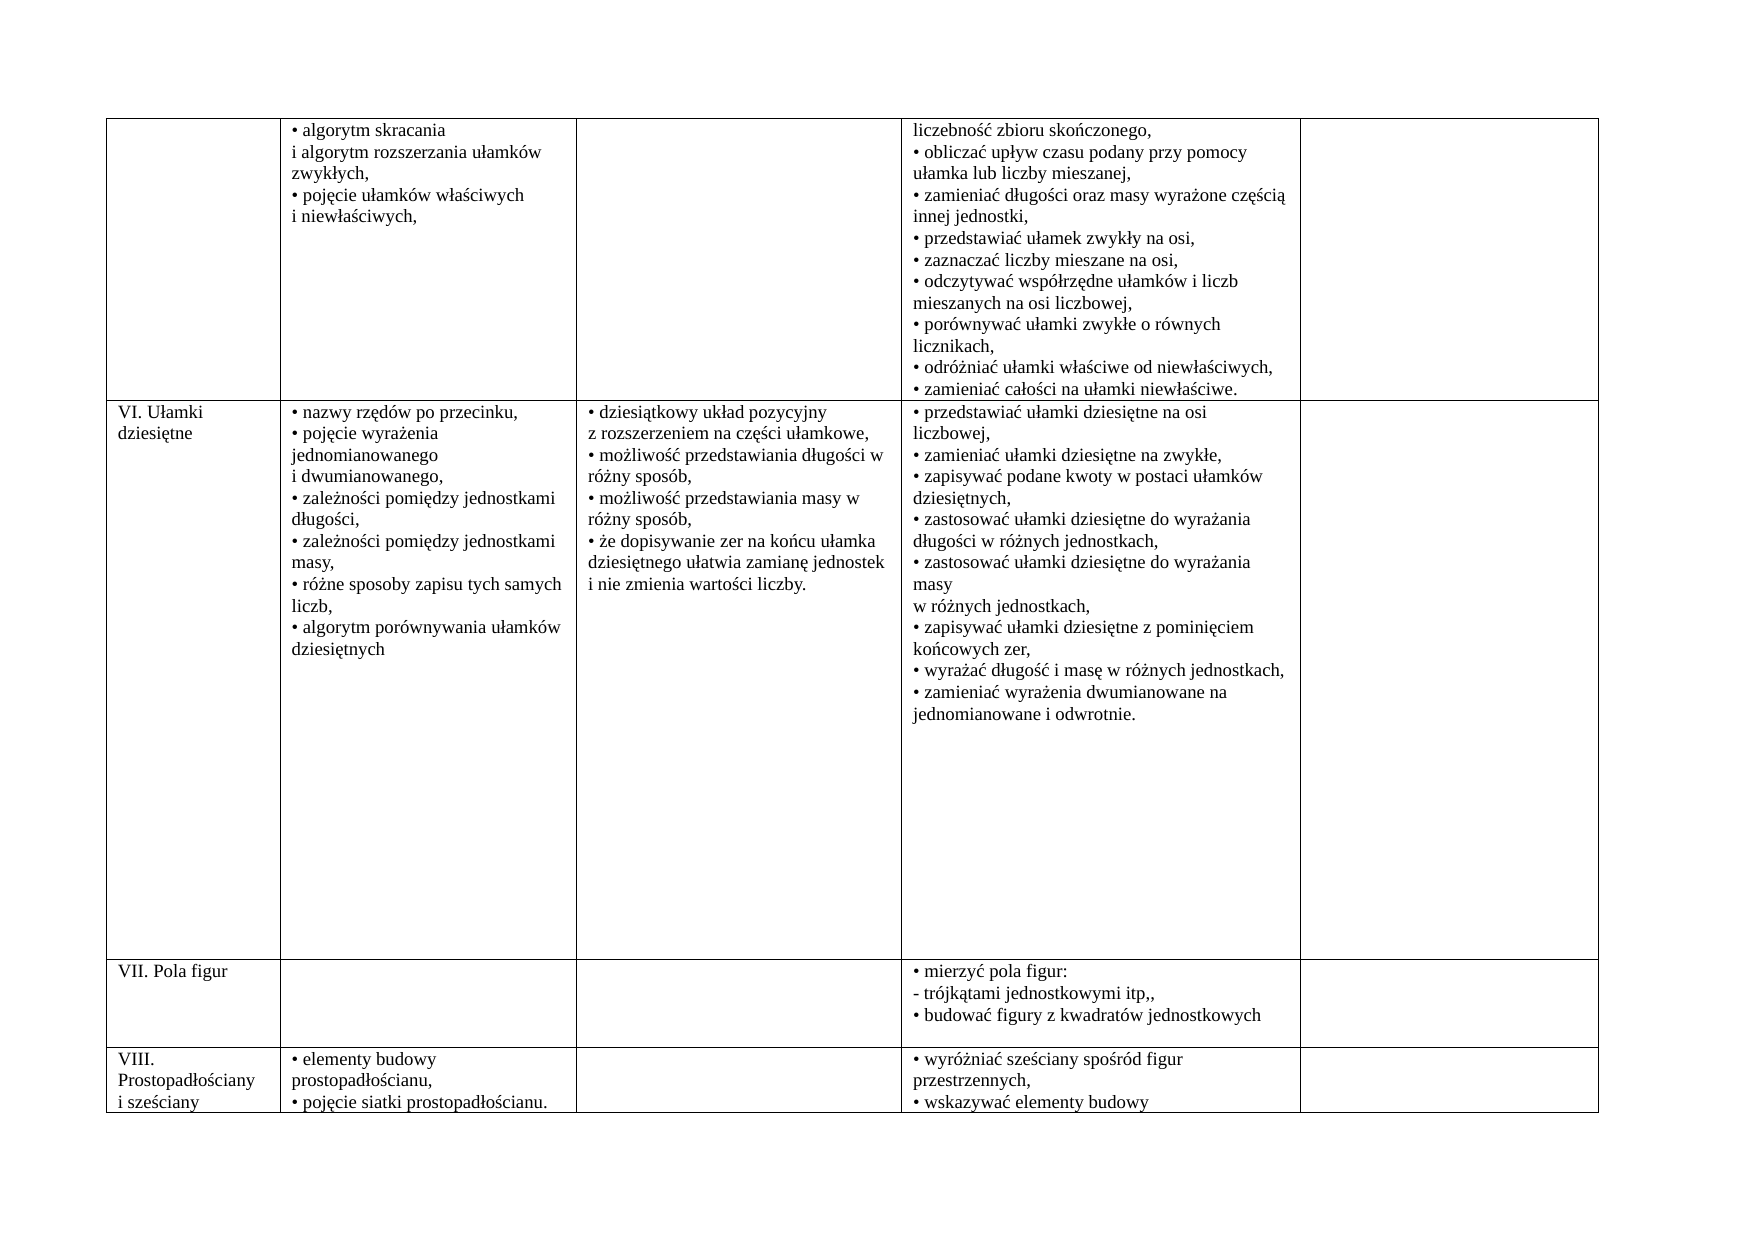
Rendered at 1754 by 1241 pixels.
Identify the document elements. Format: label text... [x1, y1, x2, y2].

table_cell [577, 960, 901, 1047]
table_cell VII. Pola figur [107, 960, 280, 1047]
table_cell [577, 1048, 901, 1112]
table_cell liczebność zbioru skończonego, • obliczać upływ czasu podany przy pomocy ułamka lub liczby mieszanej, • zamieniać długości oraz masy wyrażone częścią innej jednostki, • przedstawiać ułamek zwykły na osi, • zaznaczać liczby mieszane na osi, • odczytywać współrzędne ułamków i liczb mieszanych na osi liczbowej, • porównywać ułamki zwykłe o równych licznikach, • odróżniać ułamki właściwe od niewłaściwych, • zamieniać całości na ułamki niewłaściwe. [902, 119, 1300, 399]
table_cell • dziesiątkowy układ pozycyjny z rozszerzeniem na części ułamkowe, • możliwość przedstawiania długości w różny sposób, • możliwość przedstawiania masy w różny sposób, • że dopisywanie zer na końcu ułamka dziesiętnego ułatwia zamianę jednostek i nie zmienia wartości liczby. [577, 401, 901, 959]
table_cell • algorytm skracania i algorytm rozszerzania ułamków zwykłych, • pojęcie ułamków właściwych i niewłaściwych, [281, 119, 576, 399]
table_cell [107, 119, 280, 399]
table_cell VI. Ułamki dziesiętne [107, 401, 280, 959]
table_cell [577, 119, 901, 399]
table_cell [1301, 401, 1598, 959]
table_cell • nazwy rzędów po przecinku, • pojęcie wyrażenia jednomianowanego i dwumianowanego, • zależności pomiędzy jednostkami długości, • zależności pomiędzy jednostkami masy, • różne sposoby zapisu tych samych liczb, • algorytm porównywania ułamków dziesiętnych [281, 401, 576, 959]
table_cell VIII. Prostopadłościany i sześciany [107, 1048, 280, 1112]
table_cell [1301, 1048, 1598, 1112]
table_cell • elementy budowy prostopadłościanu, • pojęcie siatki prostopadłościanu. [281, 1048, 576, 1112]
table_cell [281, 960, 576, 1047]
table_cell • wyróżniać sześciany spośród figur przestrzennych, • wskazywać elementy budowy [902, 1048, 1300, 1112]
table_cell [1301, 119, 1598, 399]
table_cell [1301, 960, 1598, 1047]
table_cell • mierzyć pola figur: - trójkątami jednostkowymi itp,, • budować figury z kwadratów jednostkowych [902, 960, 1300, 1047]
table_cell • przedstawiać ułamki dziesiętne na osi liczbowej, • zamieniać ułamki dziesiętne na zwykłe, • zapisywać podane kwoty w postaci ułamków dziesiętnych, • zastosować ułamki dziesiętne do wyrażania długości w różnych jednostkach, • zastosować ułamki dziesiętne do wyrażania masy w różnych jednostkach, • zapisywać ułamki dziesiętne z pominięciem końcowych zer, • wyrażać długość i masę w różnych jednostkach, • zamieniać wyrażenia dwumianowane na jednomianowane i odwrotnie. [902, 401, 1300, 959]
